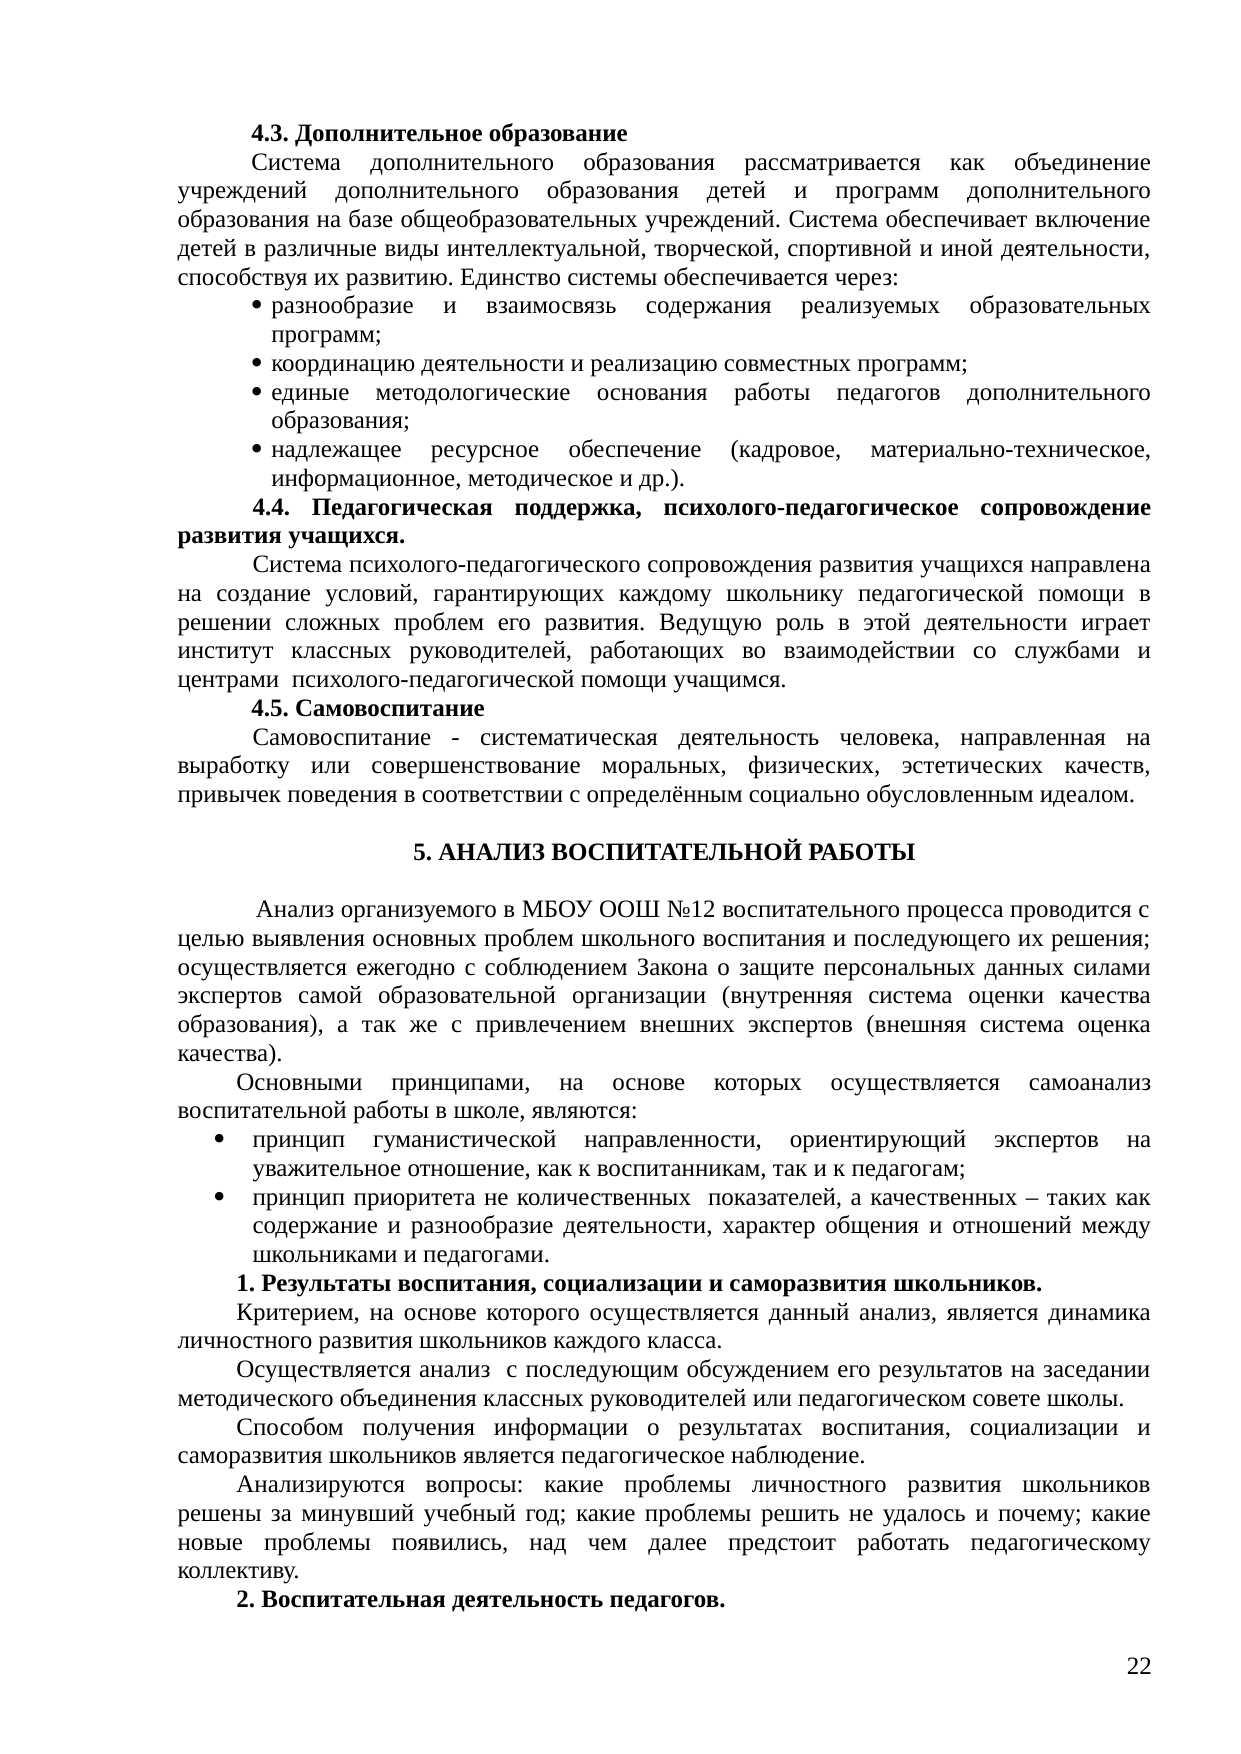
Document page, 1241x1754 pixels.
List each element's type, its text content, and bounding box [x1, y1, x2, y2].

list 5. АНАЛИЗ ВОСПИТАТЕЛЬНОЙ РАБОТЫ [177, 837, 1152, 866]
text Самовоспитание - систематическая деятельность человека, направленная на выработку или совершенствование моральных, физических, эстетических качеств, привычек поведения в соответствии с определённым социально обусловленным идеалом. [177, 722, 1152, 808]
text Анализируются вопросы: какие проблемы личностного развития школьников решены за минувший учебный год; какие проблемы решить не удалось и почему; какие новые проблемы появились, над чем далее предстоит работать педагогическому коллективу. [177, 1469, 1152, 1584]
list принцип гуманистической направленности, ориентирующий экспертов на уважительное отношение, как к воспитанникам, так и к педагогам; [215, 1124, 1152, 1182]
text 2. Воспитательная деятельность педагогов. [177, 1584, 1152, 1613]
text Способом получения информации о результатах воспитания, социализации и саморазвития школьников является педагогическое наблюдение. [177, 1412, 1152, 1469]
text Осуществляется анализ с последующим обсуждением его результатов на заседании методического объединения классных руководителей или педагогическом совете школы. [177, 1354, 1152, 1412]
text 1. Результаты воспитания, социализации и саморазвития школьников. [177, 1268, 1152, 1297]
text Система дополнительного образования рассматривается как объединение учреждений дополнительного образования детей и программ дополнительного образования на базе общеобразовательных учреждений. Система обеспечивает включение детей в различные виды интеллектуальной, творческой, спортивной и иной деятельности, способствуя их развитию. Единство системы обеспечивается через: [177, 147, 1152, 291]
list единые методологические основания работы педагогов дополнительного образования; [252, 377, 1152, 434]
list Анализ организуемого в МБОУ ООШ №12 воспитательного процесса проводится с целью выявления основных проблем школьного воспитания и последующего их решения; осуществляется ежегодно с соблюдением Закона о защите персональных данных силами экспертов самой образовательной организации (внутренняя система оценки качества образования), а так же с привлечением внешних экспертов (внешняя система оценка качества). [177, 894, 1152, 1067]
list разнообразие и взаимосвязь содержания реализуемых образовательных программ; [252, 291, 1152, 348]
text Основными принципами, на основе которых осуществляется самоанализ воспитательной работы в школе, являются: [177, 1067, 1152, 1124]
text Система психолого-педагогического сопровождения развития учащихся направлена на создание условий, гарантирующих каждому школьнику педагогической помощи в решении сложных проблем его развития. Ведущую роль в этой деятельности играет институт классных руководителей, работающих во взаимодействии со службами и центрами психолого-педагогической помощи учащимся. [177, 549, 1152, 693]
list координацию деятельности и реализацию совместных программ; [252, 348, 1152, 377]
text Критерием, на основе которого осуществляется данный анализ, является динамика личностного развития школьников каждого класса. [177, 1297, 1152, 1354]
text 4.3. Дополнительное образование [177, 118, 1152, 147]
list надлежащее ресурсное обеспечение (кадровое, материально-техническое, информационное, методическое и др.). [252, 434, 1152, 492]
text 4.4. Педагогическая поддержка, психолого-педагогическое сопровождение развития учащихся. [177, 492, 1152, 549]
list принцип приоритета не количественных показателей, а качественных – таких как содержание и разнообразие деятельности, характер общения и отношений между школьниками и педагогами. [215, 1182, 1152, 1268]
text 4.5. Самовоспитание [251, 693, 1152, 722]
